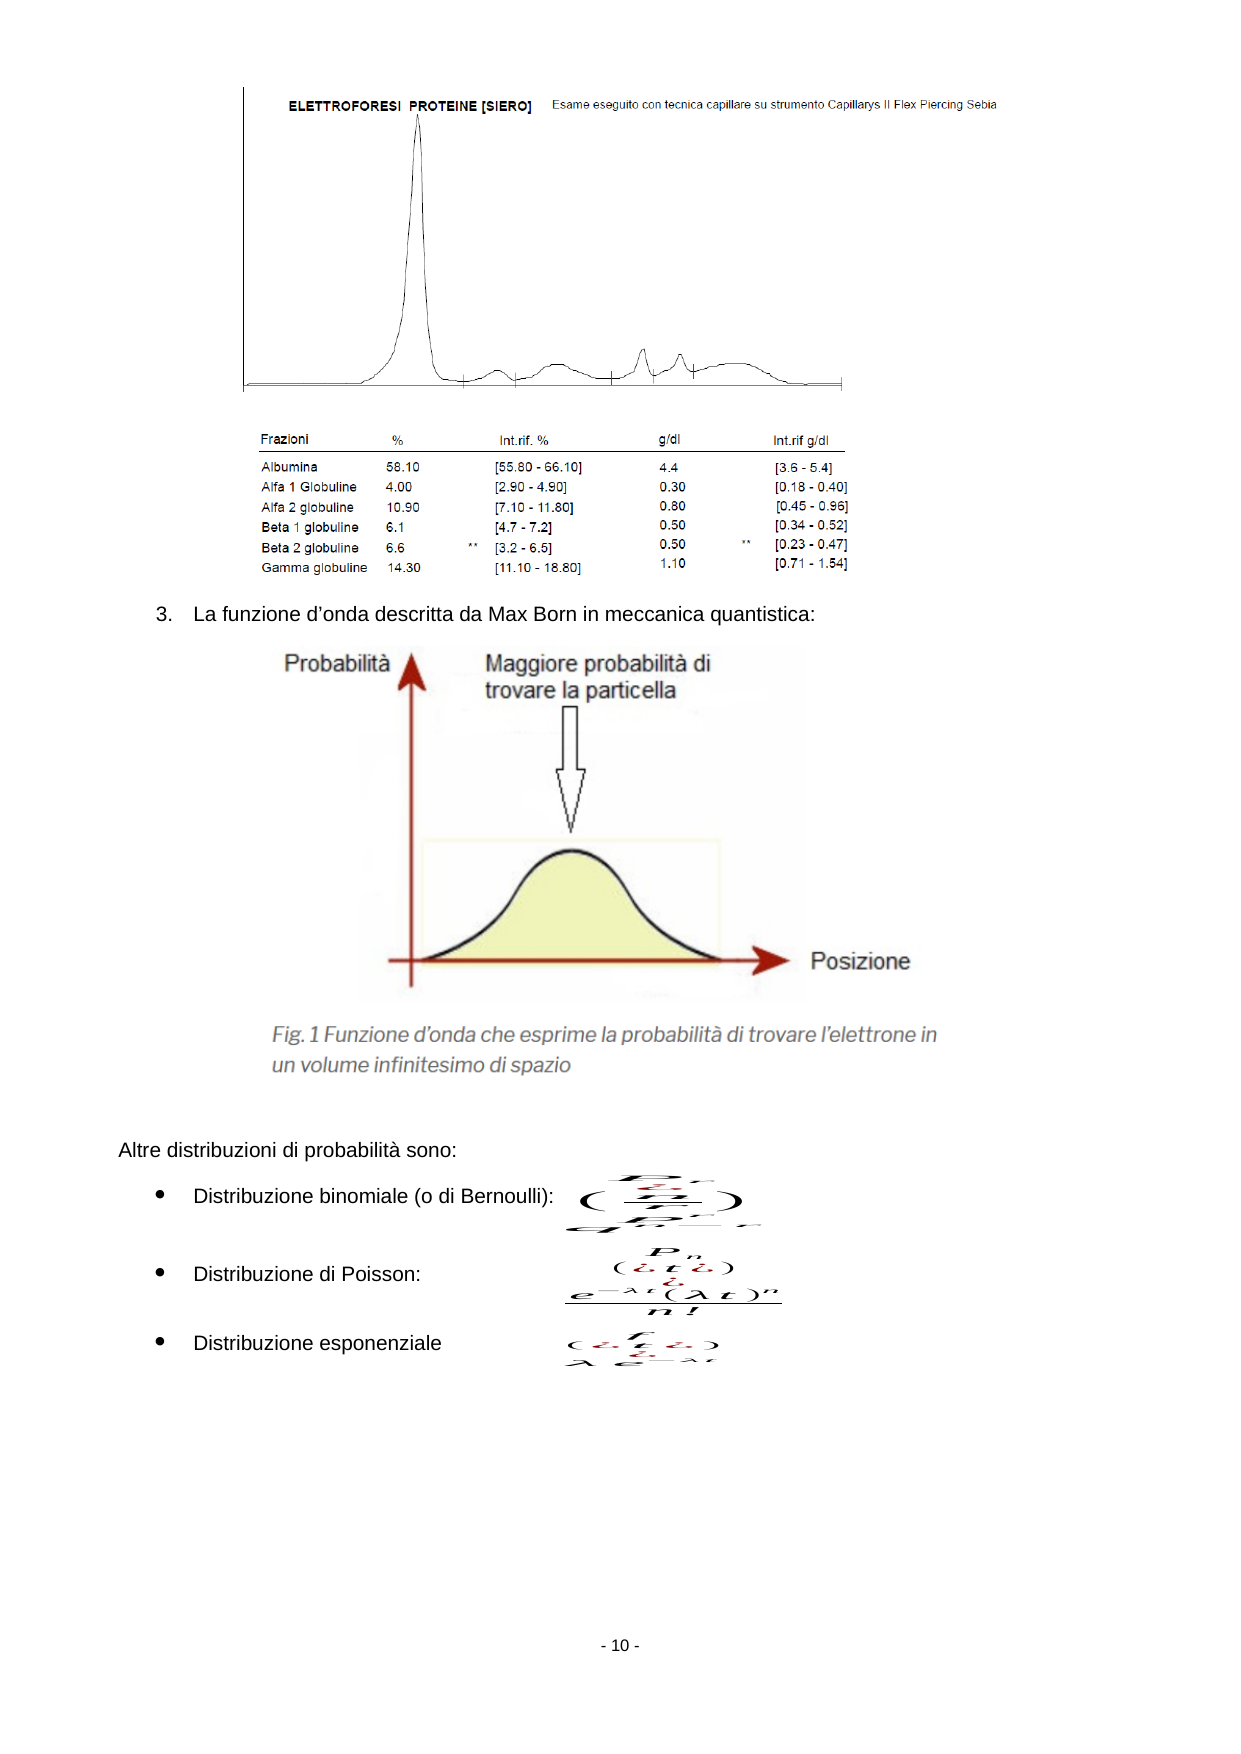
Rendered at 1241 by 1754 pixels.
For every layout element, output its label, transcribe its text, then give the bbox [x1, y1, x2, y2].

list Distribuzione esponenziale [156, 1330, 1122, 1368]
text Altre distribuzioni di probabilità sono: [118, 1138, 1122, 1162]
list Distribuzione binomiale (o di Bernoulli): [156, 1174, 1122, 1233]
list La funzione d’onda descritta da Max Born in meccanica quantistica: [156, 602, 1122, 626]
list Distribuzione di Poisson: [156, 1246, 1122, 1318]
